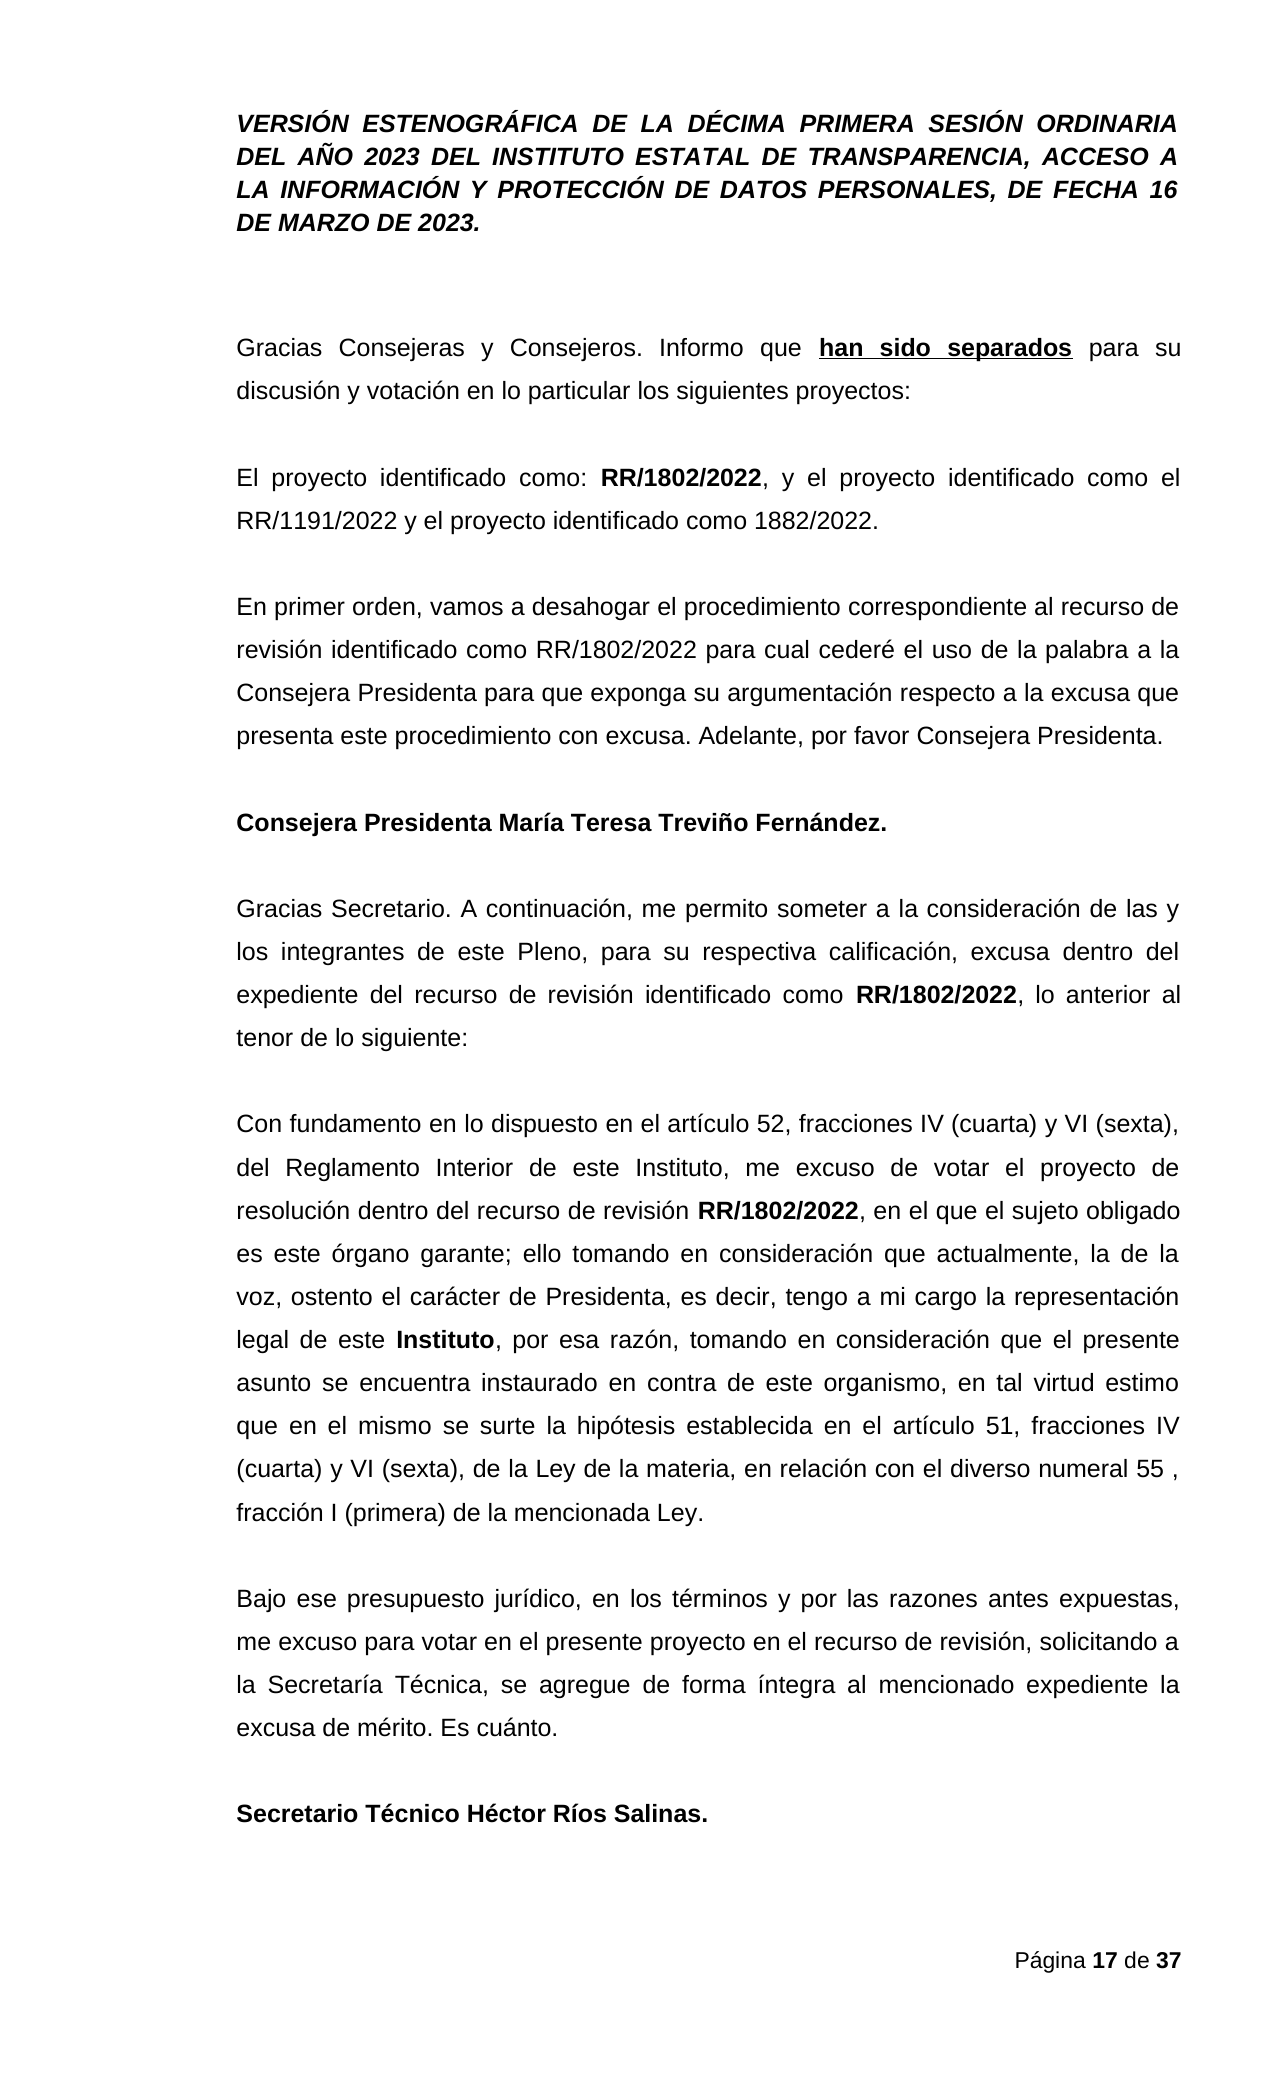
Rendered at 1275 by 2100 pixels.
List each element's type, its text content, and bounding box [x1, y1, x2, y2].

text Gracias Consejeras y Consejeros. Informo que han sido separados para su discusión y votación en lo particular los siguientes proyectos: [236, 333, 1181, 405]
text Secretario Técnico Héctor Ríos Salinas. [236, 1799, 1181, 1828]
text Con fundamento en lo dispuesto en el artículo 52, fracciones IV (cuarta) y VI (sexta), del Reglamento Interior de este Instituto, me excuso de votar el proyecto de resolución dentro del recurso de revisión RR/1802/2022, en el que el sujeto obligado es este órgano garante; ello tomando en consideración que actualmente, la de la voz, ostento el carácter de Presidenta, es decir, tengo a mi cargo la representación legal de este Instituto, por esa razón, tomando en consideración que el presente asunto se encuentra instaurado en contra de este organismo, en tal virtud estimo que en el mismo se surte la hipótesis establecida en el artículo 51, fracciones IV (cuarta) y VI (sexta), de la Ley de la materia, en relación con el diverso numeral 55 , fracción I (primera) de la mencionada Ley. [236, 1109, 1181, 1526]
text El proyecto identificado como: RR/1802/2022, y el proyecto identificado como el RR/1191/2022 y el proyecto identificado como 1882/2022. [236, 463, 1181, 534]
text Bajo ese presupuesto jurídico, en los términos y por las razones antes expuestas, me excuso para votar en el presente proyecto en el recurso de revisión, solicitando a la Secretaría Técnica, se agregue de forma íntegra al mencionado expediente la excusa de mérito. Es cuánto. [236, 1584, 1181, 1742]
text En primer orden, vamos a desahogar el procedimiento correspondiente al recurso de revisión identificado como RR/1802/2022 para cual cederé el uso de la palabra a la Consejera Presidenta para que exponga su argumentación respecto a la excusa que presenta este procedimiento con excusa. Adelante, por favor Consejera Presidenta. [236, 592, 1181, 750]
text Gracias Secretario. A continuación, me permito someter a la consideración de las y los integrantes de este Pleno, para su respectiva calificación, excusa dentro del expediente del recurso de revisión identificado como RR/1802/2022, lo anterior al tenor de lo siguiente: [236, 894, 1181, 1052]
text Consejera Presidenta María Teresa Treviño Fernández. [236, 808, 1181, 836]
